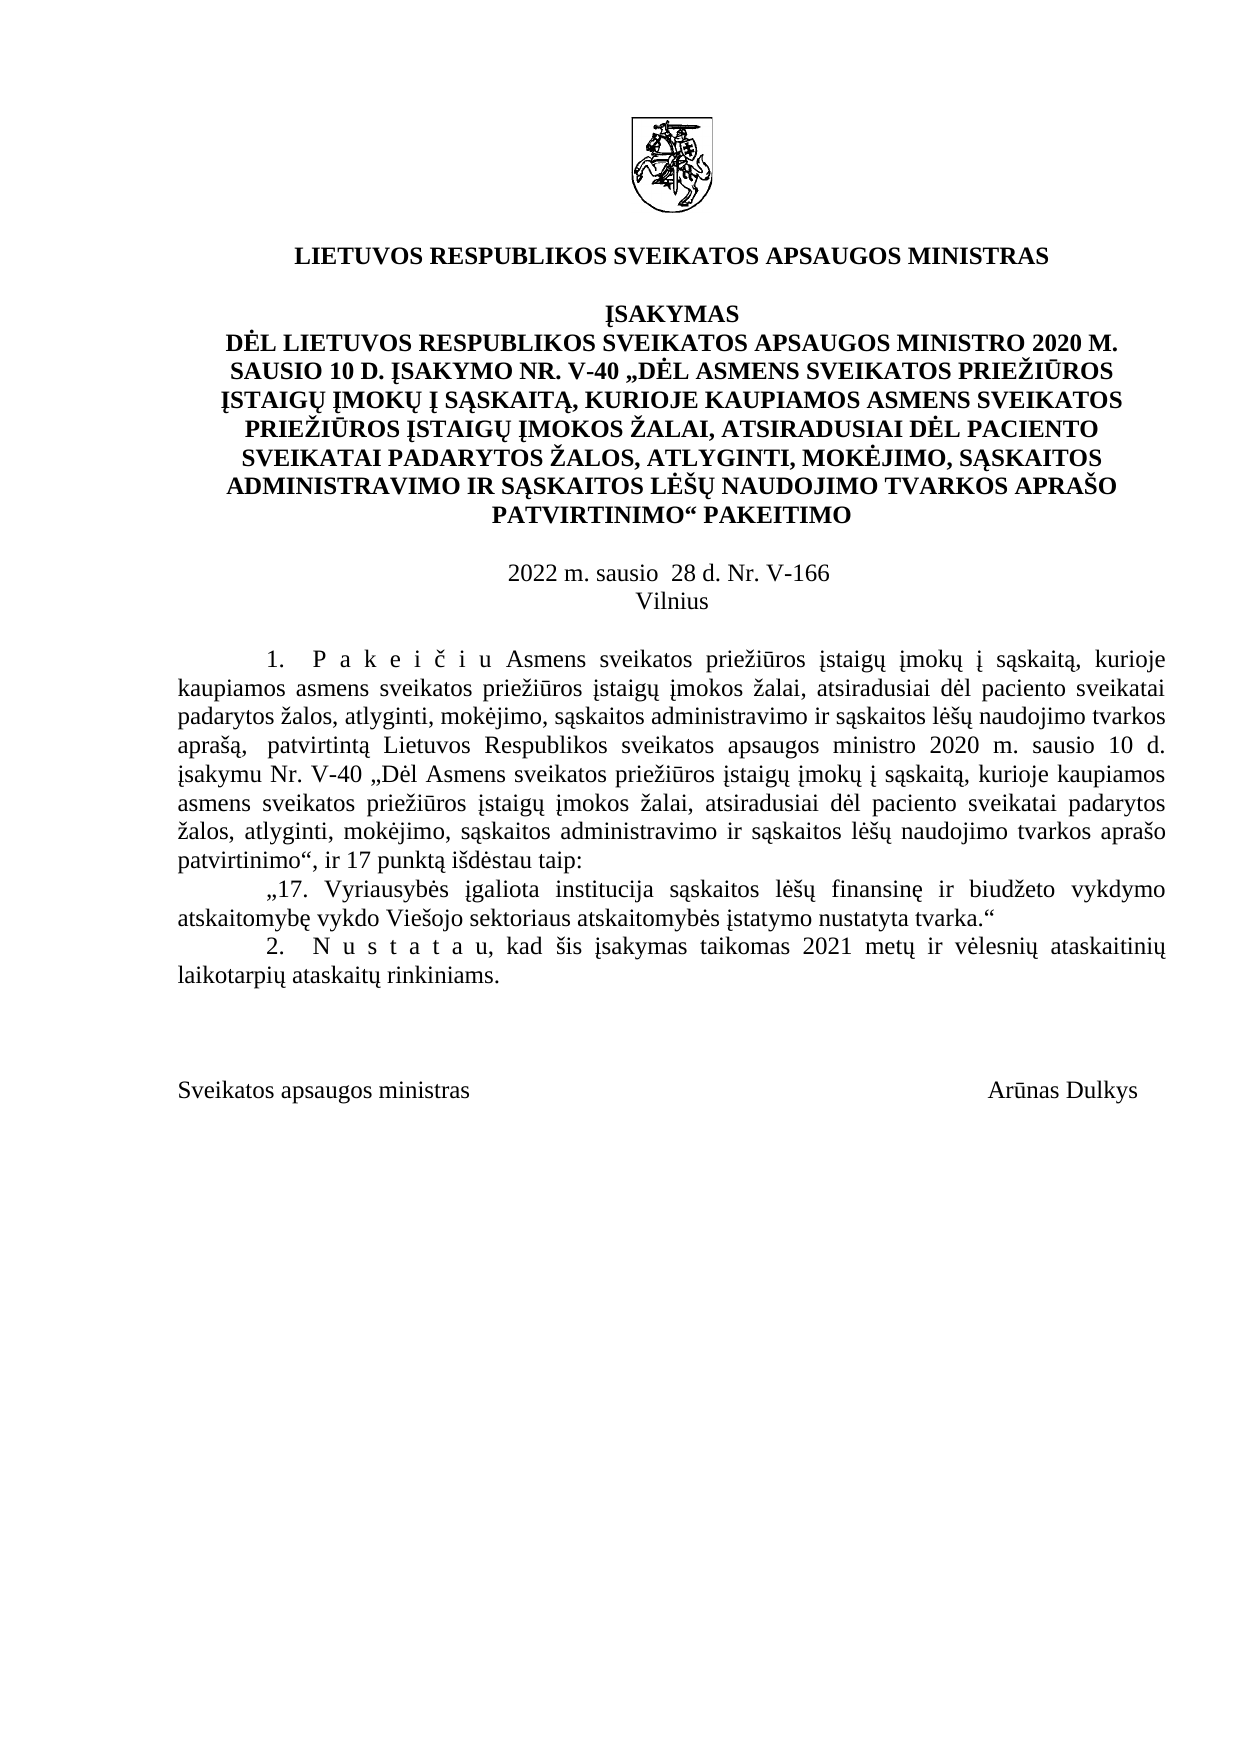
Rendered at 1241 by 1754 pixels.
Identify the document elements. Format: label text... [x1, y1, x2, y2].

text 2022 m. sausio 28 d. Nr. V-166 [177, 558, 1167, 586]
text DĖL LIETUVOS RESPUBLIKOS SVEIKATOS APSAUGOS MINISTRO 2020 M. SAUSIO 10 D. ĮSAKYMO NR. V-40 „DĖL ASMENS SVEIKATOS PRIEŽIŪROS ĮSTAIGŲ ĮMOKŲ Į SĄSKAITĄ, KURIOJE KAUPIAMOS ASMENS SVEIKATOS PRIEŽIŪROS ĮSTAIGŲ ĮMOKOS ŽALAI, ATSIRADUSIAI DĖL PACIENTO SVEIKATAI PADARYTOS ŽALOS, ATLYGINTI, MOKĖJIMO, SĄSKAITOS ADMINISTRAVIMO IR SĄSKAITOS LĖŠŲ NAUDOJIMO TVARKOS APRAŠO PATVIRTINIMO“ PAKEITIMO [177, 328, 1167, 529]
text „17. Vyriausybės įgaliota institucija sąskaitos lėšų finansinę ir biudžeto vykdymo atskaitomybę vykdo Viešojo sektoriaus atskaitomybės įstatymo nustatyta tvarka.“ [177, 874, 1167, 931]
text 1. P a k e i č i u Asmens sveikatos priežiūros įstaigų įmokų į sąskaitą, kurioje kaupiamos asmens sveikatos priežiūros įstaigų įmokos žalai, atsiradusiai dėl paciento sveikatai padarytos žalos, atlyginti, mokėjimo, sąskaitos administravimo ir sąskaitos lėšų naudojimo tvarkos aprašą, patvirtintą Lietuvos Respublikos sveikatos apsaugos ministro 2020 m. sausio 10 d. įsakymu Nr. V-40 „Dėl Asmens sveikatos priežiūros įstaigų įmokų į sąskaitą, kurioje kaupiamos asmens sveikatos priežiūros įstaigų įmokos žalai, atsiradusiai dėl paciento sveikatai padarytos žalos, atlyginti, mokėjimo, sąskaitos administravimo ir sąskaitos lėšų naudojimo tvarkos aprašo patvirtinimo“, ir 17 punktą išdėstau taip: [177, 644, 1167, 874]
text Sveikatos apsaugos ministras Arūnas Dulkys [177, 1075, 1167, 1104]
text LIETUVOS RESPUBLIKOS SVEIKATOS APSAUGOS MINISTRAS [177, 241, 1167, 270]
text Vilnius [177, 586, 1167, 615]
text ĮSAKYMAS [177, 299, 1167, 328]
text 2. N u s t a t a u, kad šis įsakymas taikomas 2021 metų ir vėlesnių ataskaitinių laikotarpių ataskaitų rinkiniams. [177, 931, 1167, 989]
